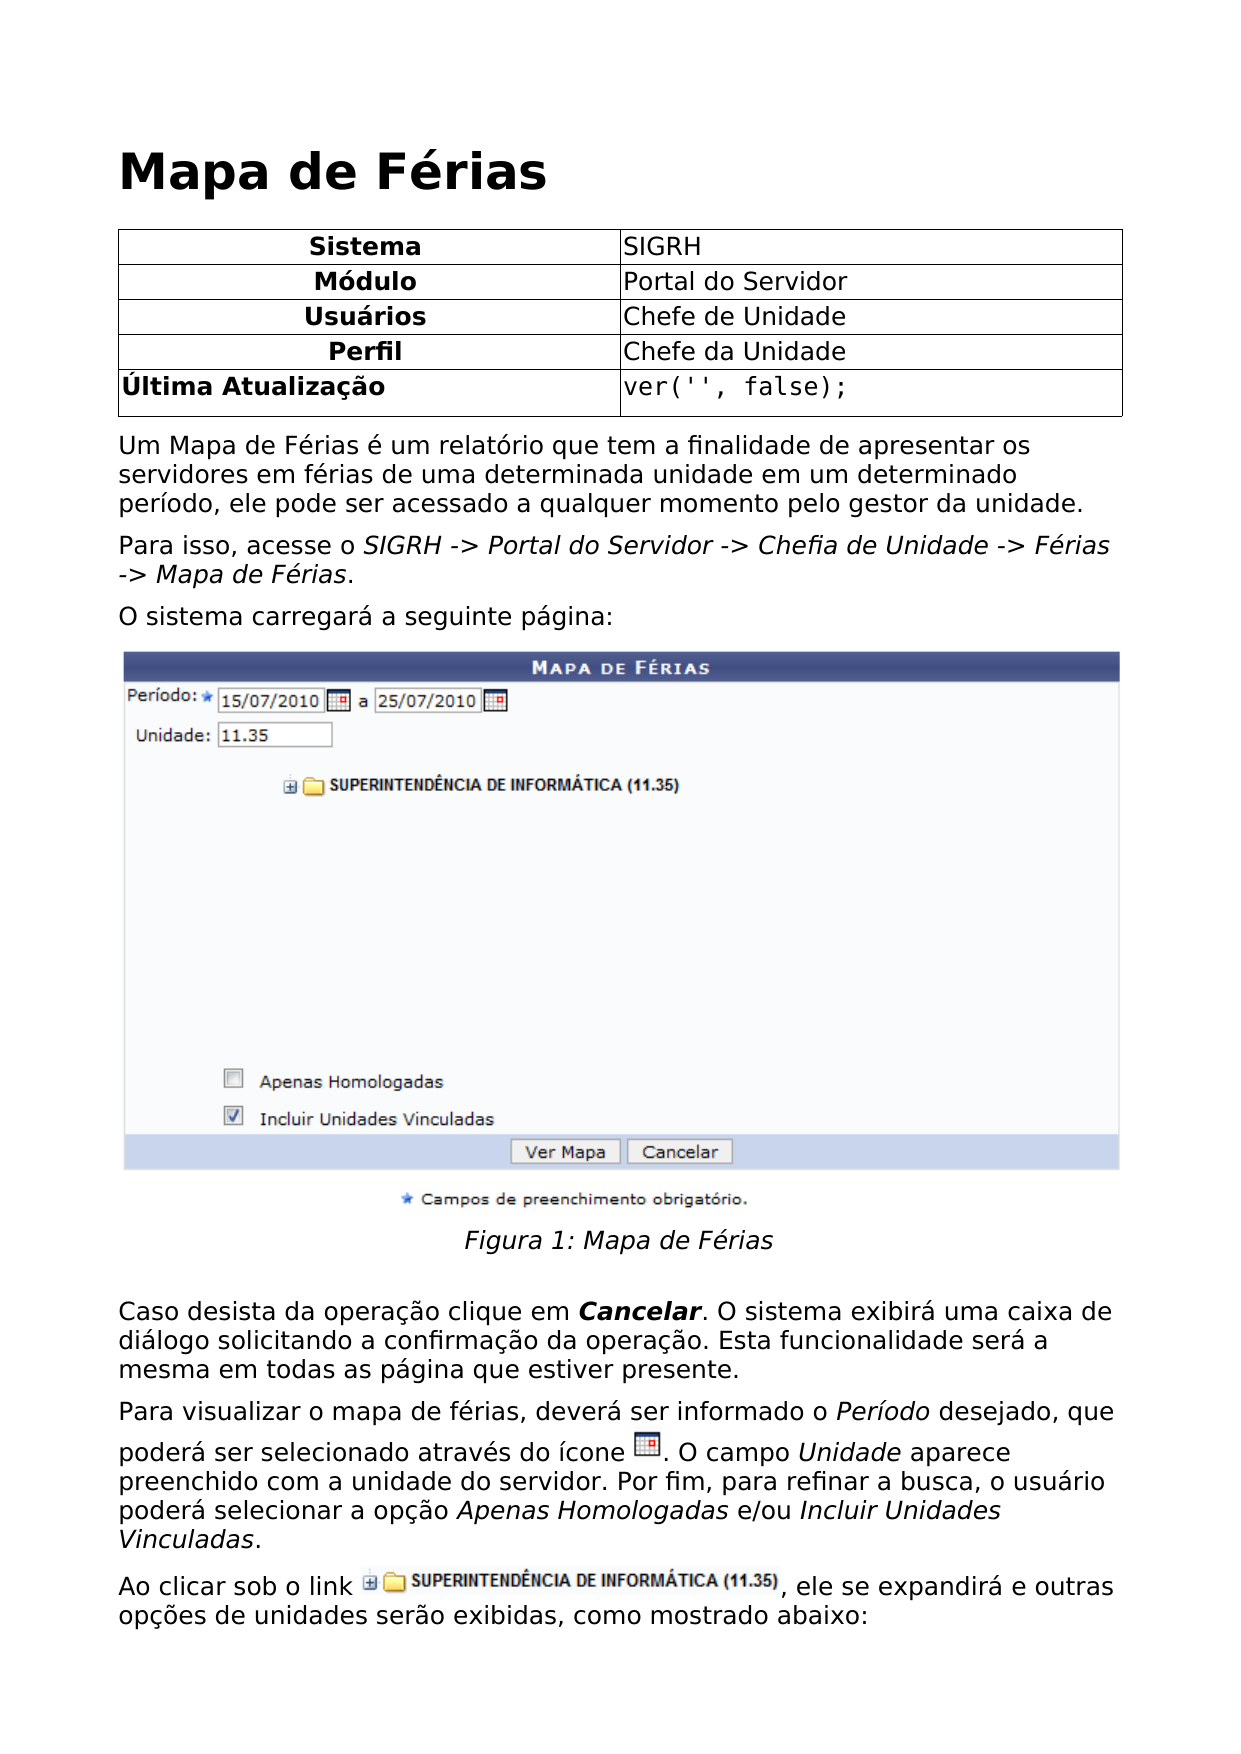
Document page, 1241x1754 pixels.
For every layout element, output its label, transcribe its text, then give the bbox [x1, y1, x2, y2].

table_cell Última Atualização [119, 370, 620, 416]
table_cell Portal do Servidor [621, 265, 1122, 299]
picture [633, 1426, 662, 1461]
table_cell Módulo [119, 265, 620, 299]
table_cell ver('', false); [621, 370, 1122, 416]
picture [118, 643, 1123, 1227]
table_cell Perfil [119, 335, 620, 369]
picture [361, 1566, 780, 1595]
text Caso desista da operação clique em Cancelar. O sistema exibirá uma caixa de diálogo solicitando a confirmação da operação. Esta funcionalidade será a mesma em todas as página que estiver presente. [118, 1297, 1122, 1385]
text O sistema carregará a seguinte página: [118, 602, 1122, 631]
text Um Mapa de Férias é um relatório que tem a finalidade de apresentar os servidores em férias de uma determinada unidade em um determinado período, ele pode ser acessado a qualquer momento pelo gestor da unidade. [118, 431, 1122, 518]
text Figura 1: Mapa de Férias [118, 1227, 1122, 1256]
text Para visualizar o mapa de férias, deverá ser informado o Período desejado, que poderá ser selecionado através do ícone . O campo Unidade aparece preenchido com a unidade do servidor. Por fim, para refinar a busca, o usuário poderá selecionar a opção Apenas Homologadas e/ou Incluir Unidades Vinculadas. [118, 1397, 1122, 1554]
subtitle Mapa de Férias [118, 143, 1122, 201]
table_cell Chefe da Unidade [621, 335, 1122, 369]
table_header Sistema [119, 230, 620, 264]
table_cell Chefe de Unidade [621, 300, 1122, 334]
text Ao clicar sob o link , ele se expandirá e outras opções de unidades serão exibidas, como mostrado abaixo: [118, 1567, 1122, 1630]
text Para isso, acesse o SIGRH -> Portal do Servidor -> Chefia de Unidade -> Férias -> Mapa de Férias. [118, 531, 1122, 589]
table_header SIGRH [621, 230, 1122, 264]
table_cell Usuários [119, 300, 620, 334]
